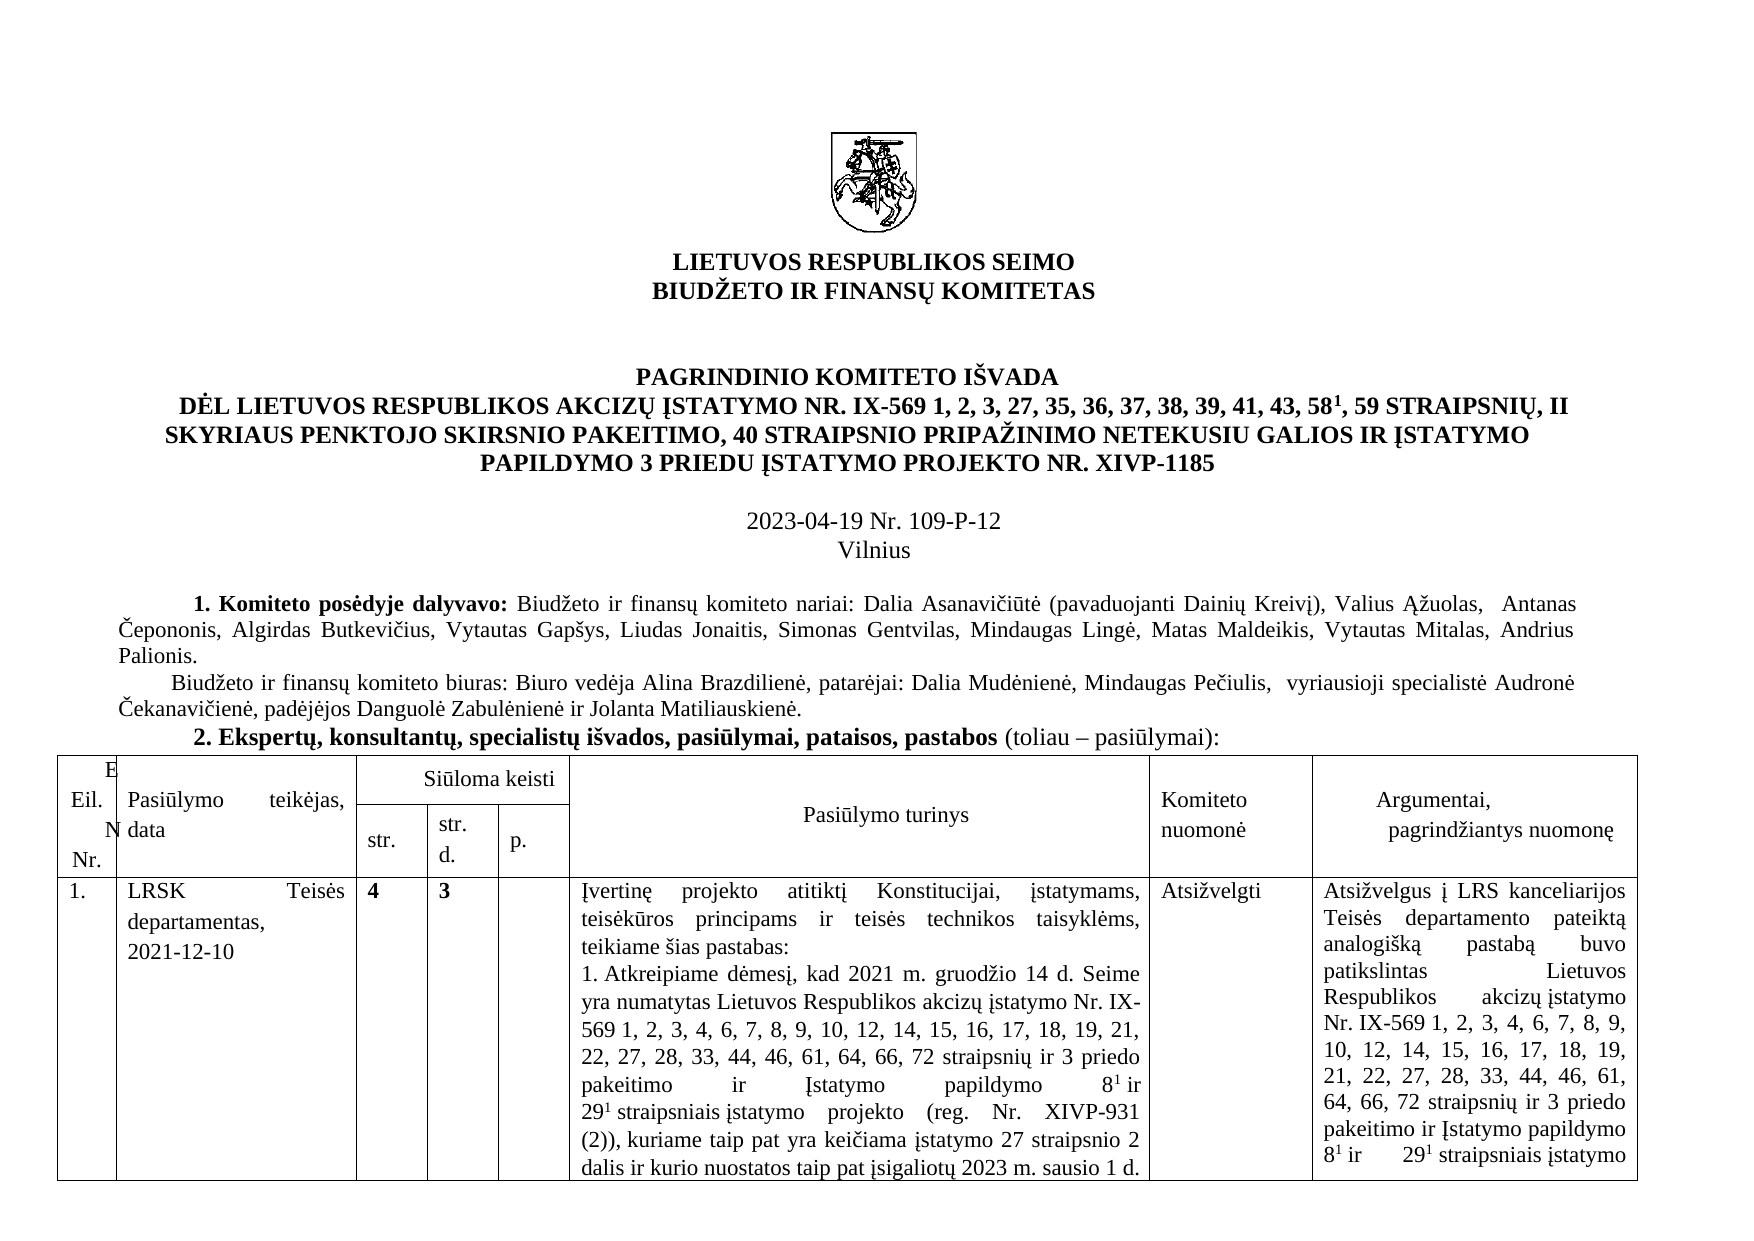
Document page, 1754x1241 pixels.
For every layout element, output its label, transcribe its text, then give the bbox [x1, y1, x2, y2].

text LIETUVOS RESPUBLIKOS SEIMO [118, 247, 1577, 276]
text Biudžeto ir finansų komitetas [118, 276, 1577, 305]
table_cell [499, 878, 569, 1180]
table_header Komiteto nuomonė [1150, 756, 1312, 877]
table_cell Įvertinę projekto atitiktį Konstitucijai, įstatymams, teisėkūros principams ir teisės technikos taisyklėms, teikiame šias pastabas: 1. Atkreipiame dėmesį, kad 2021 m. gruodžio 14 d. Seime yra numatytas Lietuvos Respublikos akcizų įstatymo Nr. IX-569 1, 2, 3, 4, 6, 7, 8, 9, 10, 12, 14, 15, 16, 17, 18, 19, 21, 22, 27, 28, 33, 44, 46, 61, 64, 66, 72 straipsnių ir 3 priedo pakeitimo ir Įstatymo papildymo 81 ir 291 straipsniais įstatymo projekto (reg. Nr. XIVP-931 (2)), kuriame taip pat yra keičiama įstatymo 27 straipsnio 2 dalis ir kurio nuostatos taip pat įsigaliotų 2023 m. sausio 1 d. [570, 878, 1149, 1180]
table_cell 4 [357, 878, 427, 1180]
text DĖL LIETUVOS RESPUBLIKOS AKCIZŲ ĮSTATYMO NR. IX-569 1, 2, 3, 27, 35, 36, 37, 38, 39, 41, 43, 581, 59 STRAIPSNIŲ, II SKYRIAUS PENKTOJO SKIRSNIO PAKEITIMO, 40 STRAIPSNIO PRIPAŽINIMO NETEKUSIU GALIOS IR ĮSTATYMO PAPILDYMO 3 PRIEDU ĮSTATYMO PROJEKTO NR. XIVP-1185 [118, 391, 1577, 477]
table_cell str. d. [428, 805, 498, 877]
table_cell LRSK Teisės departamentas, 2021-12-10 [117, 878, 356, 1180]
text 2023-04-19 Nr. 109-P-12 [118, 506, 1577, 535]
table_header Siūloma keisti [357, 756, 569, 804]
text Vilnius [118, 535, 1577, 563]
subtitle PAGRINDINIO KOMITETO IŠVADA [118, 362, 1577, 391]
table_header Pasiūlymo teikėjas, data [117, 756, 356, 877]
table_header EEil. NNr. [58, 756, 116, 877]
table_cell Atsižvelgti [1150, 878, 1312, 1180]
table_cell str. [357, 805, 427, 877]
table_header Pasiūlymo turinys [570, 756, 1149, 877]
table_cell 1. [58, 878, 116, 1180]
table_cell 3 [428, 878, 498, 1180]
table_cell Atsižvelgus į LRS kanceliarijos Teisės departamento pateiktą analogišką pastabą buvo patikslintas Lietuvos Respublikos akcizų įstatymo Nr. IX-569 1, 2, 3, 4, 6, 7, 8, 9, 10, 12, 14, 15, 16, 17, 18, 19, 21, 22, 27, 28, 33, 44, 46, 61, 64, 66, 72 straipsnių ir 3 priedo pakeitimo ir Įstatymo papildymo 81 ir 291 straipsniais įstatymo [1313, 878, 1637, 1180]
table_header Argumentai, pagrindžiantys nuomonę [1313, 756, 1637, 877]
text Biudžeto ir finansų komiteto biuras: Biuro vedėja Alina Brazdilienė, patarėjai: Dalia Mudėnienė, Mindaugas Pečiulis, vyriausioji specialistė Audronė Čekanavičienė, padėjėjos Danguolė Zabulėnienė ir Jolanta Matiliauskienė. [118, 669, 1577, 722]
subtitle 2. Ekspertų, konsultantų, specialistų išvados, pasiūlymai, pataisos, pastabos (toliau – pasiūlymai): [118, 722, 1577, 750]
table_cell p. [499, 805, 569, 877]
text 1. Komiteto posėdyje dalyvavo: Biudžeto ir finansų komiteto nariai: Dalia Asanavičiūtė (pavaduojanti Dainių Kreivį), Valius Ąžuolas, Antanas Čepononis, Algirdas Butkevičius, Vytautas Gapšys, Liudas Jonaitis, Simonas Gentvilas, Mindaugas Lingė, Matas Maldeikis, Vytautas Mitalas, Andrius Palionis. [118, 590, 1577, 669]
